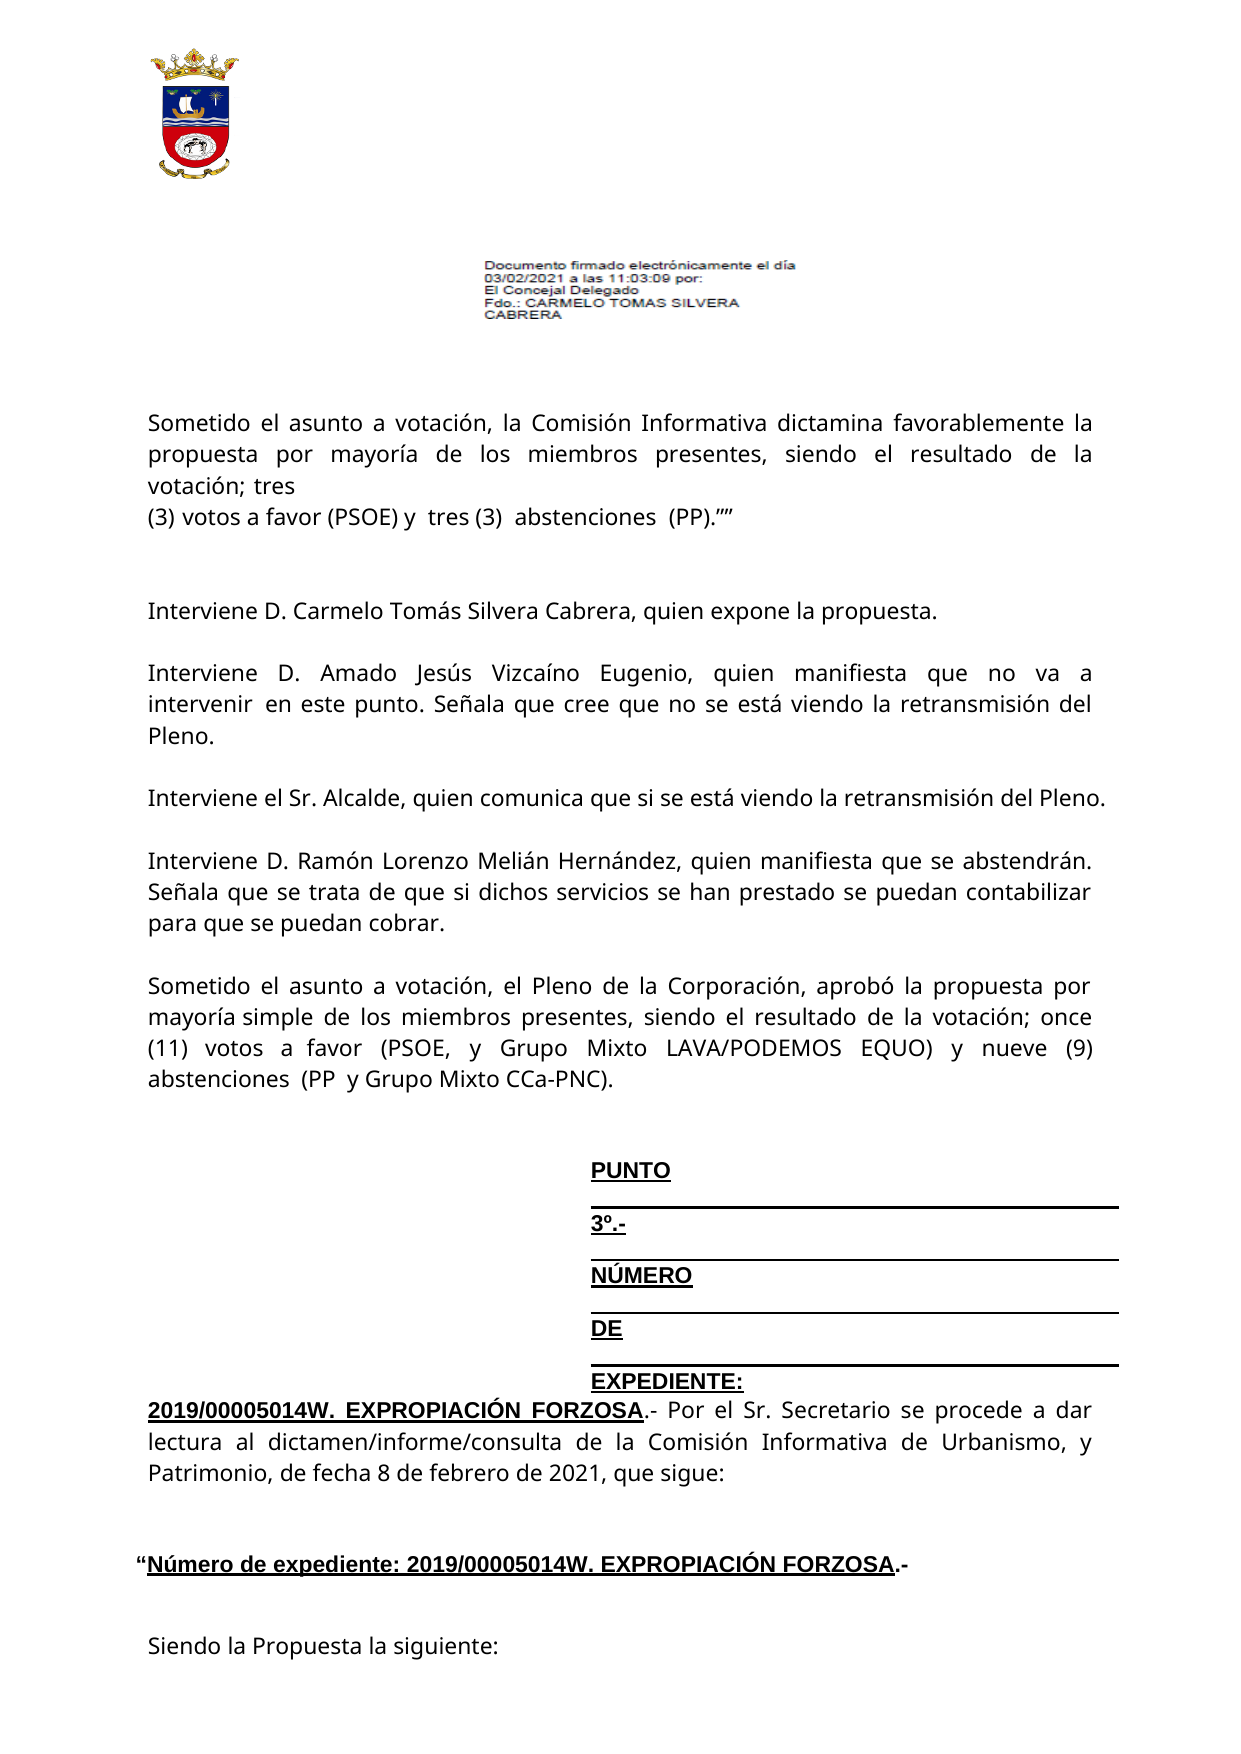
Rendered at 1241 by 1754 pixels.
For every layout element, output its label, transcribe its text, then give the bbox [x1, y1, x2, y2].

list votos a favor (PSOE) y tres (3) abstenciones (PP).”” [148, 501, 1119, 532]
text Siendo la Propuesta la siguiente: [148, 1629, 1119, 1661]
subtitle “Número de expediente: 2019/00005014W. EXPROPIACIÓN FORZOSA.- [135, 1551, 1119, 1577]
text Interviene D. Ramón Lorenzo Melián Hernández, quien manifiesta que se abstendrán. Señala que se trata de que si dichos servicios se han prestado se puedan contabilizar para que se puedan cobrar. [148, 844, 1093, 938]
text Interviene el Sr. Alcalde, quien comunica que si se está viendo la retransmisión del Pleno. [148, 782, 1119, 813]
text Sometido el asunto a votación, el Pleno de la Corporación, aprobó la propuesta por mayoría simple de los miembros presentes, siendo el resultado de la votación; once (11) votos a favor (PSOE, y Grupo Mixto LAVA/PODEMOS EQUO) y nueve (9) abstenciones (PP y Grupo Mixto CCa-PNC). [148, 969, 1093, 1094]
subtitle NÚMERO [591, 1261, 1119, 1312]
text Sometido el asunto a votación, la Comisión Informativa dictamina favorablemente la propuesta por mayoría de los miembros presentes, siendo el resultado de la votación; tres [148, 407, 1093, 501]
subtitle PUNTO [591, 1157, 1119, 1206]
subtitle DE [591, 1314, 1119, 1364]
text Interviene D. Carmelo Tomás Silvera Cabrera, quien expone la propuesta. [148, 594, 1119, 626]
text Interviene D. Amado Jesús Vizcaíno Eugenio, quien manifiesta que no va a intervenir en este punto. Señala que cree que no se está viendo la retransmisión del Pleno. [148, 657, 1093, 751]
subtitle 3º.- [591, 1209, 1119, 1259]
subtitle EXPEDIENTE: [591, 1367, 1119, 1394]
text 2019/00005014W. EXPROPIACIÓN FORZOSA.- Por el Sr. Secretario se procede a dar lectura al dictamen/informe/consulta de la Comisión Informativa de Urbanismo, y Patrimonio, de fecha 8 de febrero de 2021, que sigue: [148, 1394, 1093, 1488]
